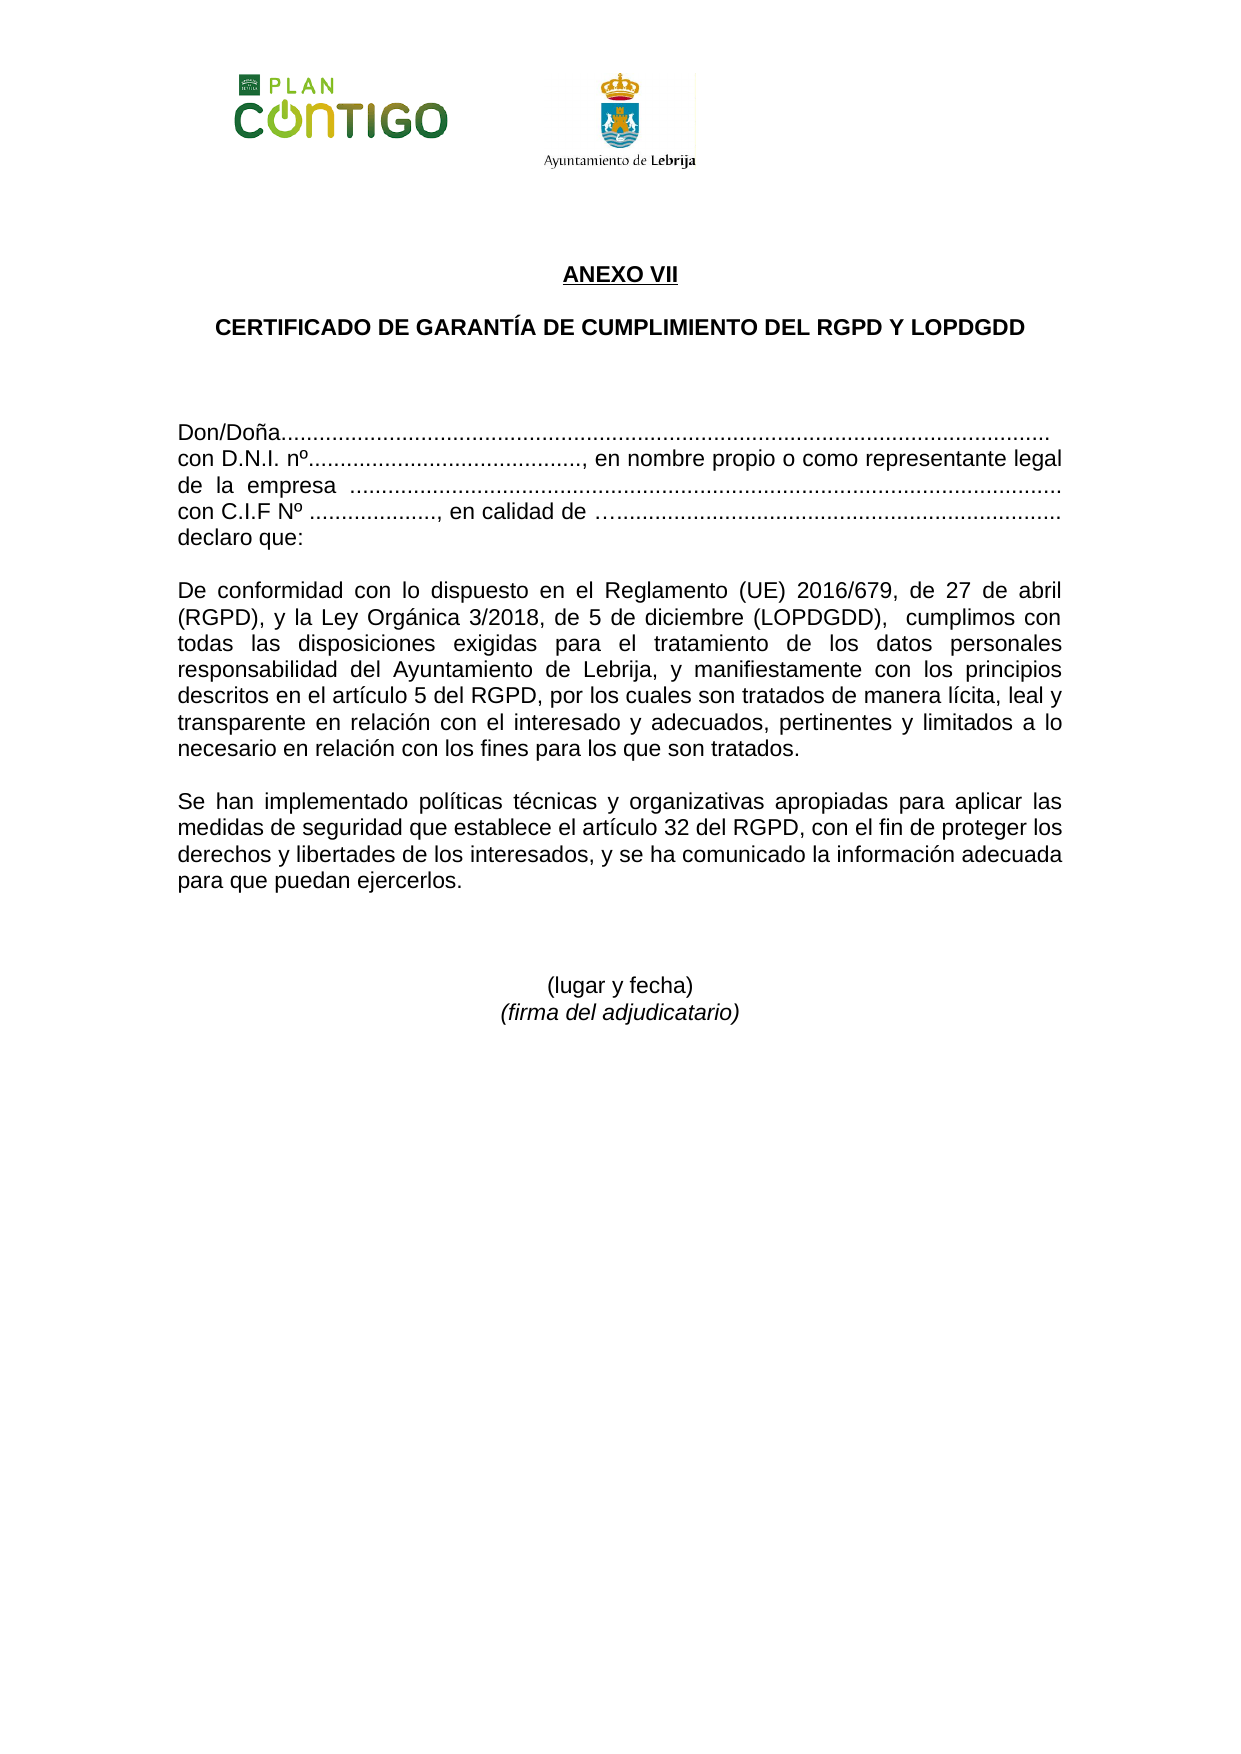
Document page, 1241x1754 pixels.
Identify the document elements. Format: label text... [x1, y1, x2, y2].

text ANEXO VII [177, 261, 1063, 287]
text CERTIFICADO DE GARANTÍA DE CUMPLIMIENTO DEL RGPD Y LOPDGDD [177, 313, 1063, 340]
picture [224, 39, 455, 178]
text Se han implementado políticas técnicas y organizativas apropiadas para aplicar las medidas de seguridad que establece el artículo 32 del RGPD, con el fin de proteger los derechos y libertades de los interesados, y se ha comunicado la información adecuada para que puedan ejercerlos. [177, 788, 1063, 893]
text con D.N.I. nº..........................................., en nombre propio o como representante legal de la empresa ................................................................................................................ con C.I.F Nº ...................., en calidad de …...................................................................... declaro que: [177, 445, 1063, 551]
text De conformidad con lo dispuesto en el Reglamento (UE) 2016/679, de 27 de abril (RGPD), y la Ley Orgánica 3/2018, de 5 de diciembre (LOPDGDD), cumplimos con todas las disposiciones exigidas para el tratamiento de los datos personales responsabilidad del Ayuntamiento de Lebrija, y manifiestamente con los principios descritos en el artículo 5 del RGPD, por los cuales son tratados de manera lícita, leal y transparente en relación con el interesado y adecuados, pertinentes y limitados a lo necesario en relación con los fines para los que son tratados. [177, 577, 1063, 762]
text Don/Doña......................................................................................................................... [177, 419, 1063, 445]
text (lugar y fecha) [177, 972, 1063, 999]
text (firma del adjudicatario) [177, 999, 1063, 1025]
